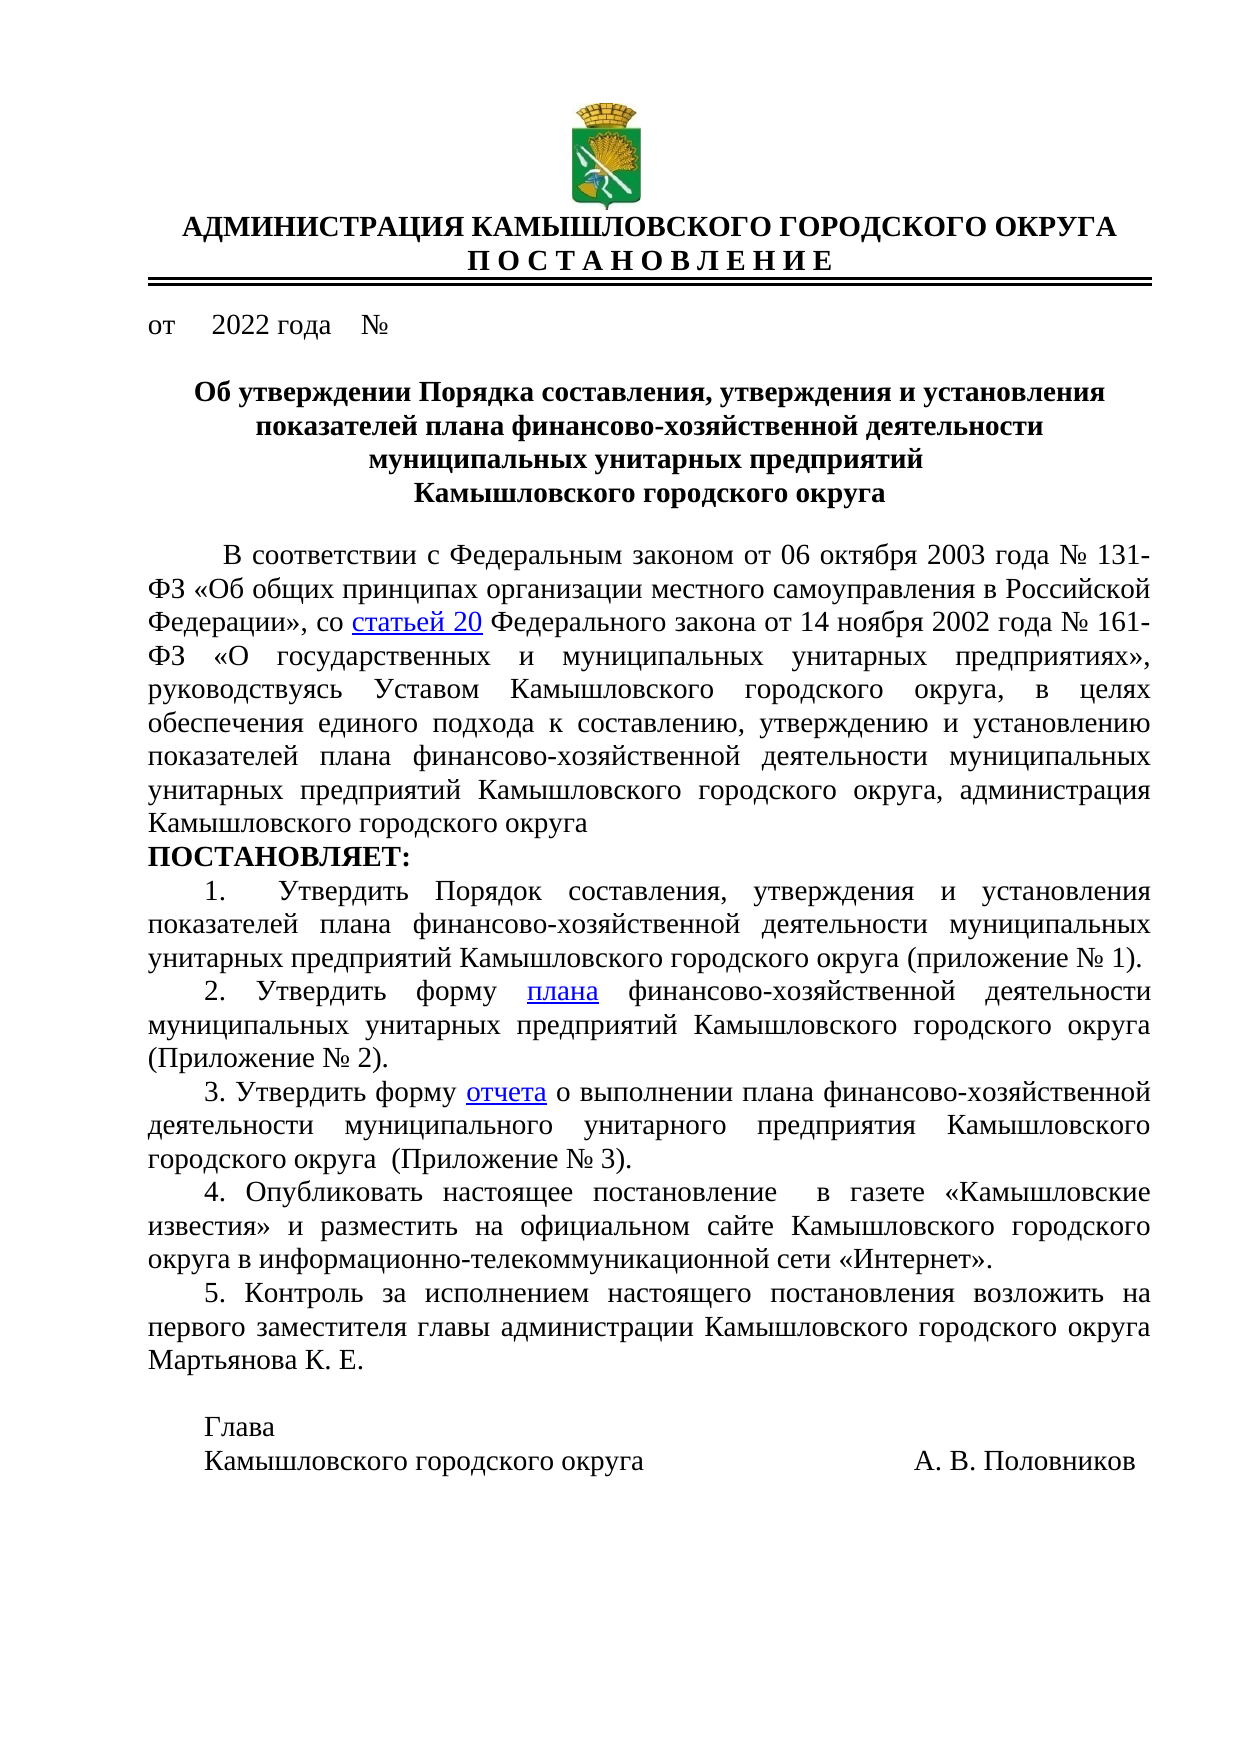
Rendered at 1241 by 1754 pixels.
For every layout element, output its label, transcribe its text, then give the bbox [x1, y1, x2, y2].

text от 2022 года № [148, 307, 1152, 341]
text Камышловского городского округа [148, 475, 1152, 508]
text 4. Опубликовать настоящее постановление в газете «Камышловские известия» и разместить на официальном сайте Камышловского городского округа в информационно-телекоммуникационной сети «Интернет». [148, 1174, 1152, 1275]
text Об утверждении Порядка составления, утверждения и установления показателей плана финансово-хозяйственной деятельности муниципальных унитарных предприятий [148, 374, 1152, 475]
text Камышловского городского округа А. В. Половников [148, 1443, 1152, 1476]
text В соответствии с Федеральным законом от 06 октября 2003 года № 131-ФЗ «Об общих принципах организации местного самоуправления в Российской Федерации», со статьей 20 Федерального закона от 14 ноября 2002 года № 161-ФЗ «О государственных и муниципальных унитарных предприятиях», руководствуясь Уставом Камышловского городского округа, в целях обеспечения единого подхода к составлению, утверждению и установлению показателей плана финансово-хозяйственной деятельности муниципальных унитарных предприятий Камышловского городского округа, администрация Камышловского городского округа [148, 537, 1152, 839]
text Глава [148, 1409, 1152, 1443]
text ПОСТАНОВЛЯЕТ: [148, 839, 1152, 873]
text 3. Утвердить форму отчета о выполнении плана финансово-хозяйственной деятельности муниципального унитарного предприятия Камышловского городского округа (Приложение № 3). [148, 1074, 1152, 1174]
text 1. Утвердить Порядок составления, утверждения и установления показателей плана финансово-хозяйственной деятельности муниципальных унитарных предприятий Камышловского городского округа (приложение № 1). [148, 873, 1152, 973]
text АДМИНИСТРАЦИЯ КАМЫШЛОВСКОГО ГОРОДСКОГО ОКРУГА [148, 209, 1152, 243]
text 2. Утвердить форму плана финансово-хозяйственной деятельности муниципальных унитарных предприятий Камышловского городского округа (Приложение № 2). [148, 973, 1152, 1074]
text П О С Т А Н О В Л Е Н И Е [148, 243, 1152, 277]
text 5. Контроль за исполнением настоящего постановления возложить на первого заместителя главы администрации Камышловского городского округа Мартьянова К. Е. [148, 1275, 1152, 1376]
